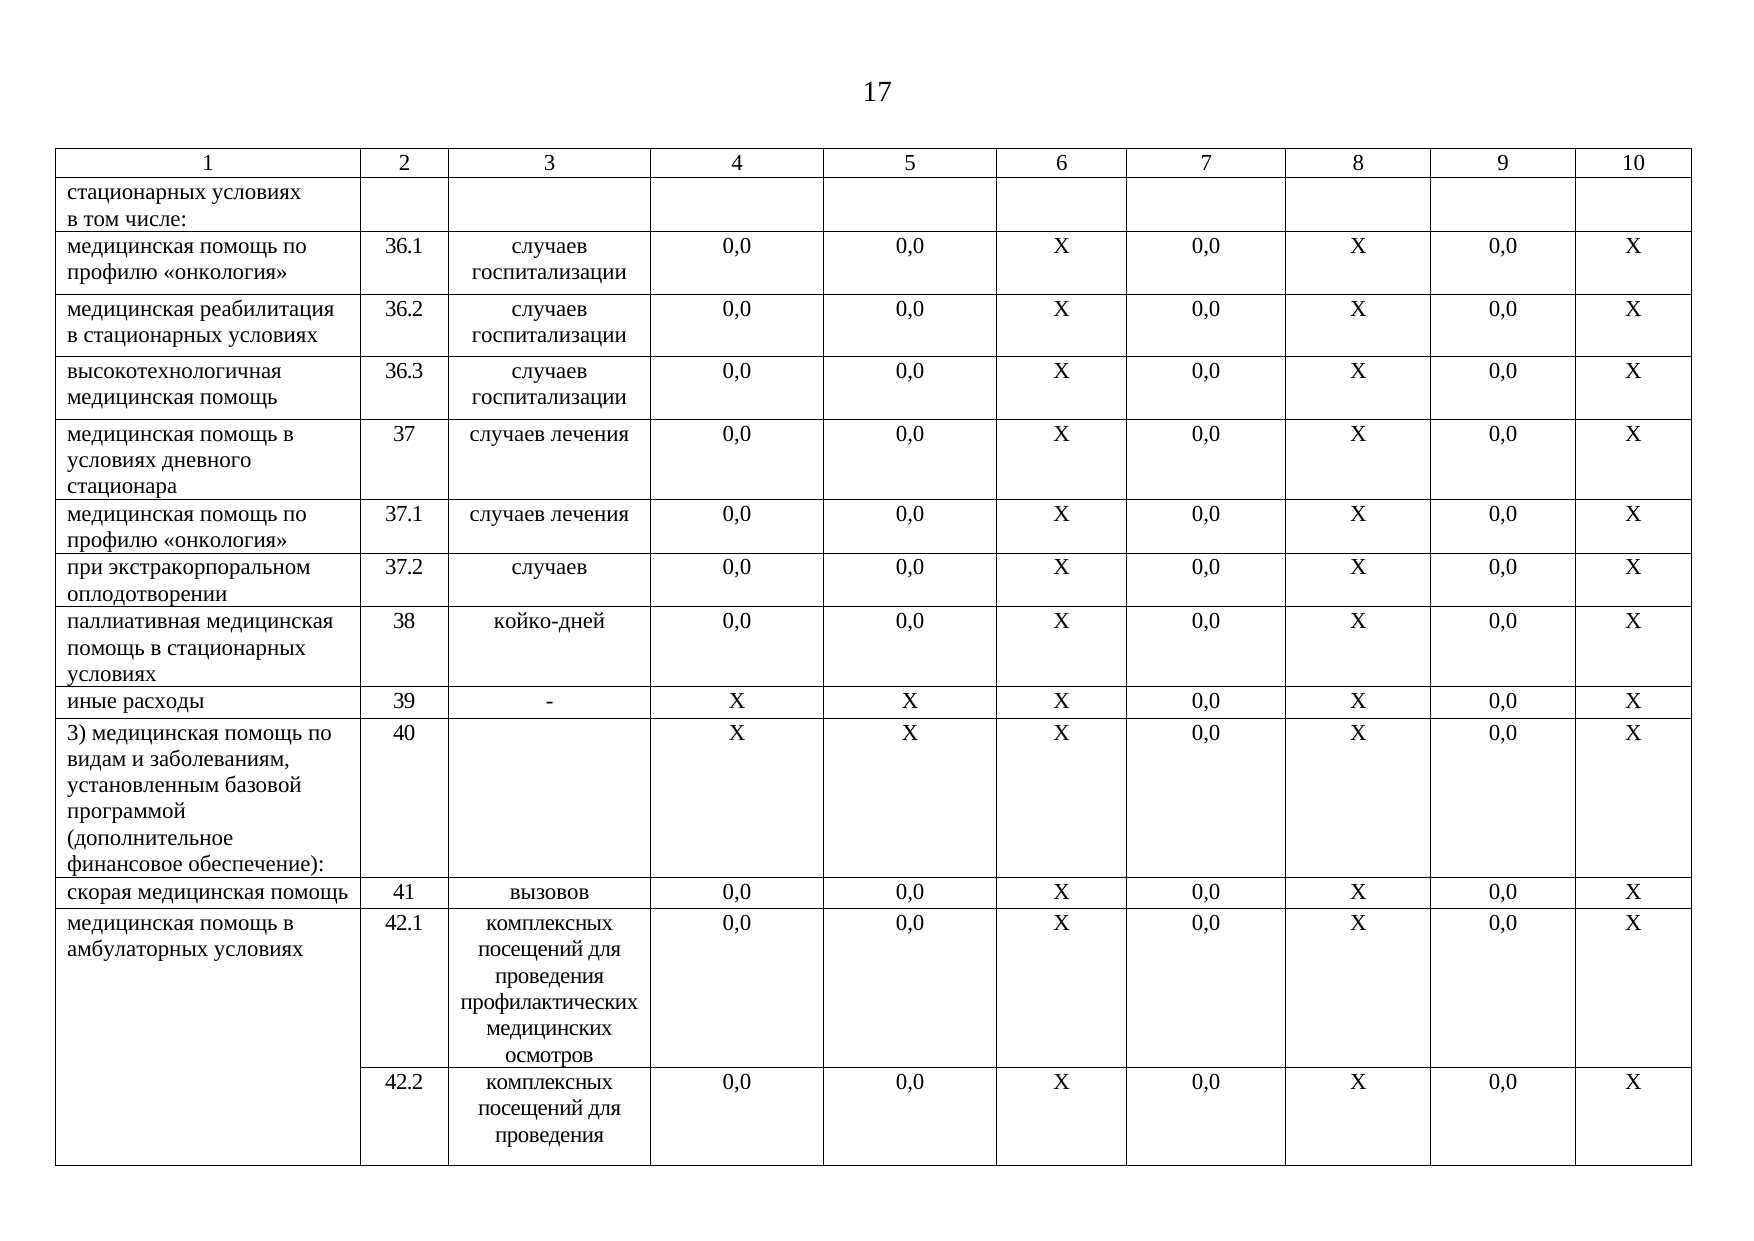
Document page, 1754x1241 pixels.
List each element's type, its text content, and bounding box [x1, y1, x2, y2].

table_cell 0,0 [1431, 909, 1575, 1067]
table_cell Х [1576, 878, 1691, 908]
table_cell 42.1 [361, 909, 448, 1067]
table_header 9 [1431, 149, 1575, 177]
table_cell 0,0 [824, 878, 996, 908]
table_header 1 [56, 149, 360, 177]
table_cell Х [1286, 1068, 1430, 1165]
table_cell случаев госпитализации [449, 232, 650, 293]
table_cell Х [1286, 878, 1430, 908]
table_cell Х [1286, 909, 1430, 1067]
table_cell 0,0 [1127, 554, 1285, 606]
table_cell 0,0 [1127, 719, 1285, 877]
table_cell - [449, 687, 650, 717]
table_cell 36.3 [361, 357, 448, 418]
table_header 3 [449, 149, 650, 177]
table_cell Х [1576, 500, 1691, 552]
table_cell [1576, 178, 1691, 231]
table_cell случаев [449, 554, 650, 606]
table_cell 0,0 [824, 500, 996, 552]
table_cell при экстракорпоральном оплодотворении [56, 554, 360, 606]
table_cell [1286, 178, 1430, 231]
table_cell паллиативная медицинская помощь в стационарных условиях [56, 607, 360, 686]
table_cell Х [824, 687, 996, 717]
table_cell Х [997, 607, 1126, 686]
table_cell Х [1576, 295, 1691, 356]
table_cell комплексных посещений для проведения [449, 1068, 650, 1165]
table_cell случаев госпитализации [449, 295, 650, 356]
table_cell 0,0 [824, 420, 996, 499]
table_cell медицинская помощь в амбулаторных условиях [56, 909, 360, 1165]
table_cell 0,0 [824, 554, 996, 606]
table_cell 0,0 [1127, 607, 1285, 686]
table_header 8 [1286, 149, 1430, 177]
table_cell Х [997, 420, 1126, 499]
table_cell Х [1576, 909, 1691, 1067]
table_cell 0,0 [1127, 1068, 1285, 1165]
table_cell 37.1 [361, 500, 448, 552]
table_cell [824, 178, 996, 231]
table_cell 41 [361, 878, 448, 908]
table_cell иные расходы [56, 687, 360, 717]
table_cell скорая медицинская помощь [56, 878, 360, 908]
table_cell 0,0 [1431, 878, 1575, 908]
table_cell Х [1286, 295, 1430, 356]
table_cell 0,0 [1431, 554, 1575, 606]
table_cell Х [1286, 357, 1430, 418]
table_cell [1127, 178, 1285, 231]
table_cell Х [997, 500, 1126, 552]
table_cell Х [997, 687, 1126, 717]
table_cell 0,0 [824, 232, 996, 293]
table_cell 0,0 [824, 909, 996, 1067]
table_cell 37.2 [361, 554, 448, 606]
table_cell [651, 178, 823, 231]
table_cell медицинская помощь по профилю «онкология» [56, 500, 360, 552]
table_cell 0,0 [651, 909, 823, 1067]
table_cell Х [997, 295, 1126, 356]
table_cell 36.2 [361, 295, 448, 356]
table_cell 0,0 [1127, 500, 1285, 552]
table_cell высокотехнологичная медицинская помощь [56, 357, 360, 418]
table_cell койко-дней [449, 607, 650, 686]
table_cell 0,0 [1431, 719, 1575, 877]
table_header 4 [651, 149, 823, 177]
table_cell 0,0 [1127, 295, 1285, 356]
table_cell 0,0 [651, 232, 823, 293]
table_cell Х [1286, 500, 1430, 552]
table_cell стационарных условиях в том числе: [56, 178, 360, 231]
table_cell Х [1576, 420, 1691, 499]
table_cell Х [651, 687, 823, 717]
table_cell 0,0 [651, 878, 823, 908]
table_cell 0,0 [651, 607, 823, 686]
table_cell Х [1286, 232, 1430, 293]
table_cell [449, 178, 650, 231]
table_cell случаев лечения [449, 500, 650, 552]
table_cell [361, 178, 448, 231]
table_cell 0,0 [824, 357, 996, 418]
table_cell 0,0 [1431, 687, 1575, 717]
table_cell 0,0 [651, 420, 823, 499]
table_header 10 [1576, 149, 1691, 177]
table_cell 0,0 [1431, 1068, 1575, 1165]
table_cell Х [1576, 607, 1691, 686]
table_cell Х [997, 909, 1126, 1067]
table_header 2 [361, 149, 448, 177]
table_cell 39 [361, 687, 448, 717]
table_cell Х [1576, 357, 1691, 418]
table_cell Х [997, 554, 1126, 606]
table_cell Х [1576, 232, 1691, 293]
table_cell 3) медицинская помощь по видам и заболеваниям, установленным базовой программой (дополнительное финансовое обеспечение): [56, 719, 360, 877]
table_cell Х [1576, 719, 1691, 877]
table_cell [997, 178, 1126, 231]
table_cell 0,0 [824, 1068, 996, 1165]
table_cell 0,0 [651, 295, 823, 356]
table_cell медицинская помощь по профилю «онкология» [56, 232, 360, 293]
table_cell Х [1286, 687, 1430, 717]
table_cell 0,0 [1431, 607, 1575, 686]
table_cell вызовов [449, 878, 650, 908]
table_cell Х [1286, 554, 1430, 606]
table_header 5 [824, 149, 996, 177]
table_cell 0,0 [1431, 357, 1575, 418]
table_cell случаев госпитализации [449, 357, 650, 418]
table_cell Х [1286, 420, 1430, 499]
table_cell 0,0 [1431, 295, 1575, 356]
table_cell Х [997, 719, 1126, 877]
table_cell медицинская помощь в условиях дневного стационара [56, 420, 360, 499]
table_cell 37 [361, 420, 448, 499]
table_cell Х [824, 719, 996, 877]
table_cell 0,0 [1431, 500, 1575, 552]
table_cell Х [1576, 687, 1691, 717]
table_cell 0,0 [1431, 232, 1575, 293]
table_cell 0,0 [824, 607, 996, 686]
table_cell 0,0 [651, 500, 823, 552]
table_header 6 [997, 149, 1126, 177]
table_cell 0,0 [1127, 232, 1285, 293]
table_cell Х [1576, 1068, 1691, 1165]
table_cell 0,0 [651, 1068, 823, 1165]
table_cell 0,0 [651, 357, 823, 418]
table_cell 0,0 [651, 554, 823, 606]
table_cell Х [1286, 607, 1430, 686]
table_cell Х [997, 1068, 1126, 1165]
table_cell 36.1 [361, 232, 448, 293]
table_cell [1431, 178, 1575, 231]
table_cell 0,0 [1127, 878, 1285, 908]
table_cell 0,0 [1127, 909, 1285, 1067]
table_cell медицинская реабилитация в стационарных условиях [56, 295, 360, 356]
table_cell 38 [361, 607, 448, 686]
table_header 7 [1127, 149, 1285, 177]
table_cell Х [997, 232, 1126, 293]
table_cell Х [997, 878, 1126, 908]
table_cell Х [997, 357, 1126, 418]
table_cell Х [1576, 554, 1691, 606]
table_cell комплексных посещений для проведения профилактических медицинских осмотров [449, 909, 650, 1067]
table_cell 0,0 [824, 295, 996, 356]
table_cell 42.2 [361, 1068, 448, 1165]
table_cell 0,0 [1127, 687, 1285, 717]
table_cell 40 [361, 719, 448, 877]
table_cell 0,0 [1127, 420, 1285, 499]
table_cell 0,0 [1431, 420, 1575, 499]
table_cell случаев лечения [449, 420, 650, 499]
table_cell Х [1286, 719, 1430, 877]
table_cell 0,0 [1127, 357, 1285, 418]
table_cell Х [651, 719, 823, 877]
table_cell [449, 719, 650, 877]
